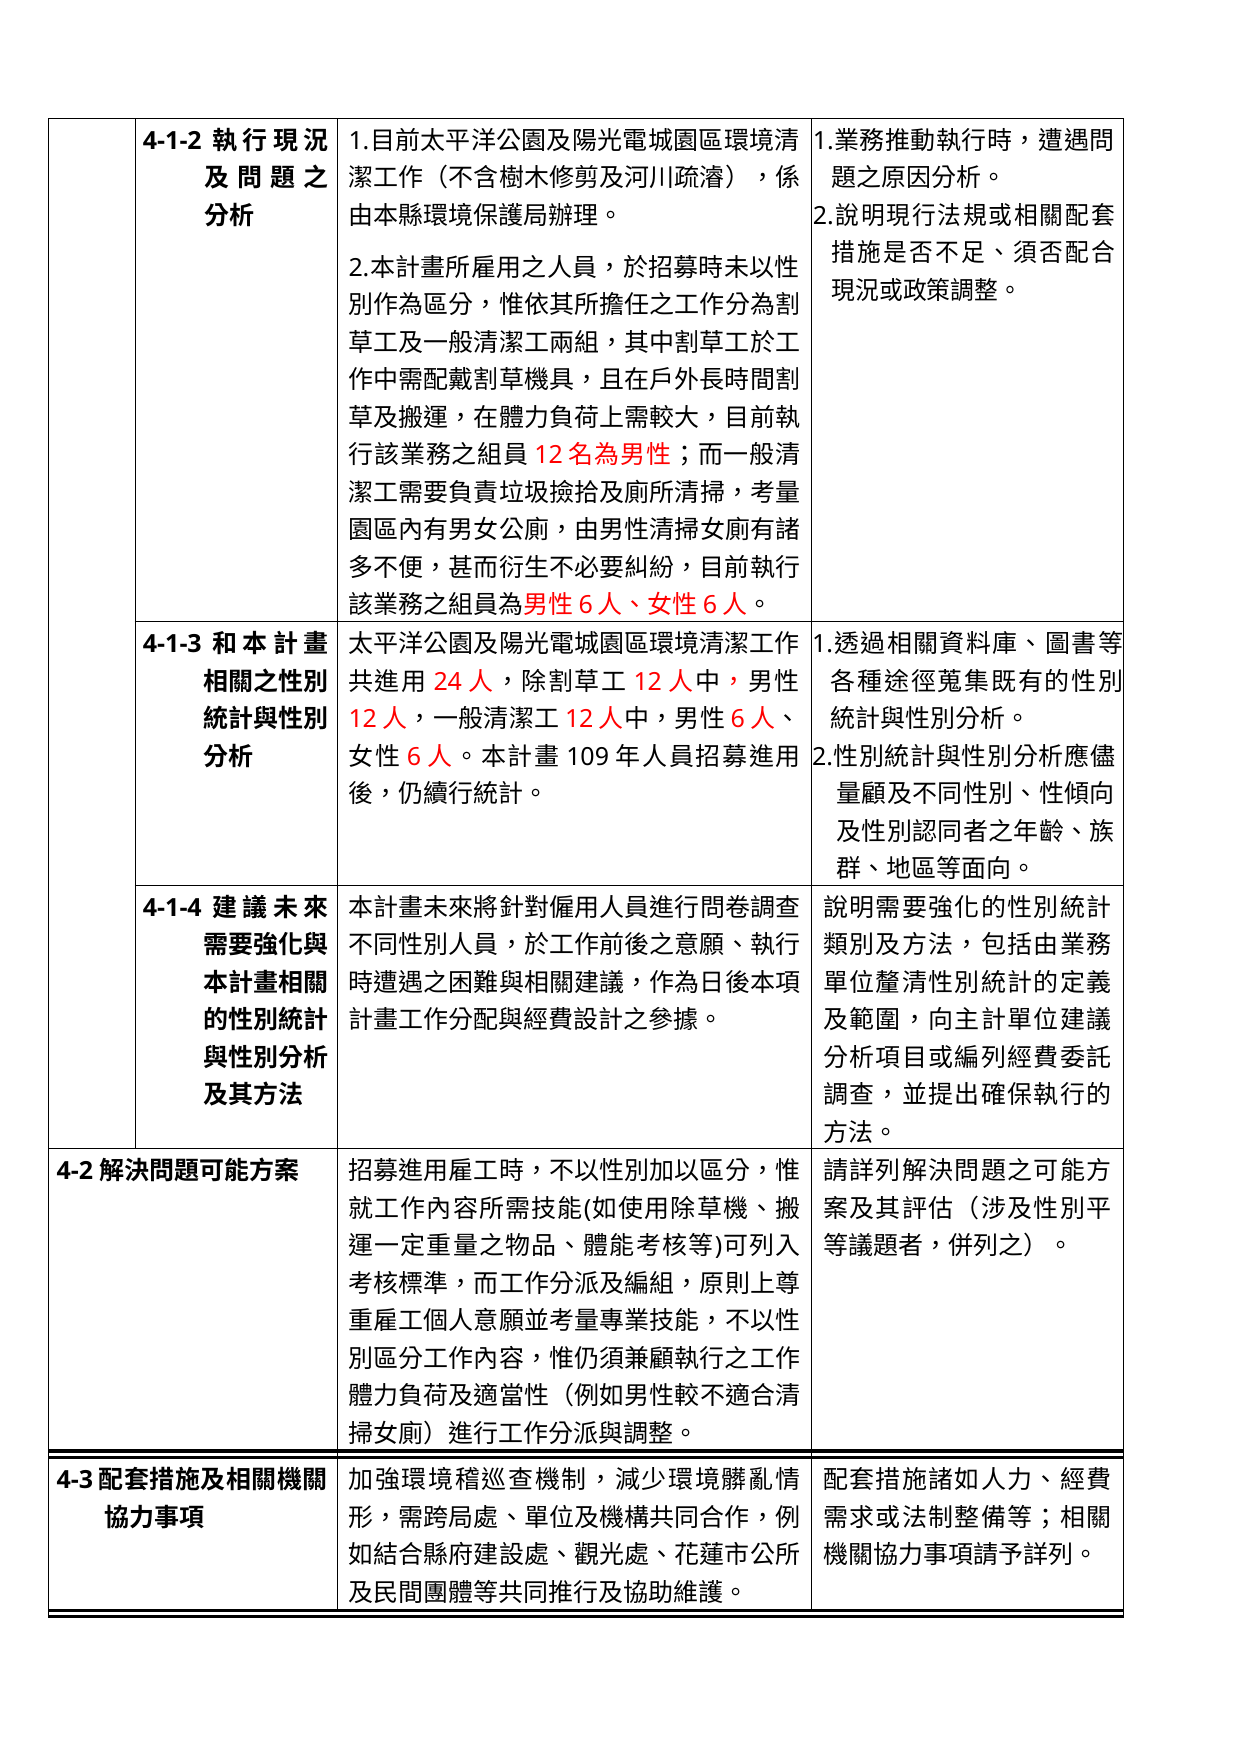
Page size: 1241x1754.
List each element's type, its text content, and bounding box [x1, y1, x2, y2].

table_cell 太平洋公園及陽光電城園區環境清潔工作共進用24人，除割草工12人中，男性12人，一般清潔工12人中，男性6人、女性6人。本計畫109年人員招募進用後，仍續行統計。 [338, 622, 811, 885]
table_cell 4-3配套措施及相關機關協力事項 [49, 1459, 337, 1609]
table_cell 本計畫未來將針對僱用人員進行問卷調查不同性別人員，於工作前後之意願、執行時遭遇之困難與相關建議，作為日後本項計畫工作分配與經費設計之參據。 [338, 886, 811, 1148]
table_cell [49, 119, 135, 1148]
table_cell 1.透過相關資料庫、圖書等各種途徑蒐集既有的性別統計與性別分析。 2.性別統計與性別分析應儘量顧及不同性別、性傾向及性別認同者之年齡、族群、地區等面向。 [812, 622, 1123, 885]
table_cell 4-2 解決問題可能方案 [49, 1149, 337, 1449]
table_cell 加強環境稽巡查機制，減少環境髒亂情形，需跨局處、單位及機構共同合作，例如結合縣府建設處、觀光處、花蓮市公所及民間團體等共同推行及協助維護。 [338, 1459, 811, 1609]
table_cell 4-1-3和本計畫相關之性別統計與性別分析 [136, 622, 337, 885]
table_cell 招募進用雇工時，不以性別加以區分，惟就工作內容所需技能(如使用除草機、搬運一定重量之物品、體能考核等)可列入考核標準，而工作分派及編組，原則上尊重雇工個人意願並考量專業技能，不以性別區分工作內容，惟仍須兼顧執行之工作體力負荷及適當性（例如男性較不適合清掃女廁）進行工作分派與調整。 [338, 1149, 811, 1449]
table_cell 1.業務推動執行時，遭遇問題之原因分析。 2.說明現行法規或相關配套措施是否不足、須否配合現況或政策調整。 [812, 119, 1123, 621]
table_cell 4-1-4建議未來需要強化與本計畫相關的性別統計與性別分析及其方法 [136, 886, 337, 1148]
table_cell 4-1-2執行現況及問題之分析 [136, 119, 337, 621]
table_cell 1.目前太平洋公園及陽光電城園區環境清潔工作（不含樹木修剪及河川疏濬），係由本縣環境保護局辦理。 2.本計畫所雇用之人員，於招募時未以性別作為區分，惟依其所擔任之工作分為割草工及一般清潔工兩組，其中割草工於工作中需配戴割草機具，且在戶外長時間割草及搬運，在體力負荷上需較大，目前執行該業務之組員12名為男性；而一般清潔工需要負責垃圾撿拾及廁所清掃，考量園區內有男女公廁，由男性清掃女廁有諸多不便，甚而衍生不必要糾紛，目前執行該業務之組員為男性6人、女性6人。 [338, 119, 811, 621]
table_cell 請詳列解決問題之可能方案及其評估（涉及性別平等議題者，併列之）。 [812, 1149, 1123, 1449]
table_cell 配套措施諸如人力、經費需求或法制整備等；相關機關協力事項請予詳列。 [812, 1459, 1123, 1609]
table_cell 說明需要強化的性別統計類別及方法，包括由業務單位釐清性別統計的定義及範圍，向主計單位建議分析項目或編列經費委託調查，並提出確保執行的方法。 [812, 886, 1123, 1148]
